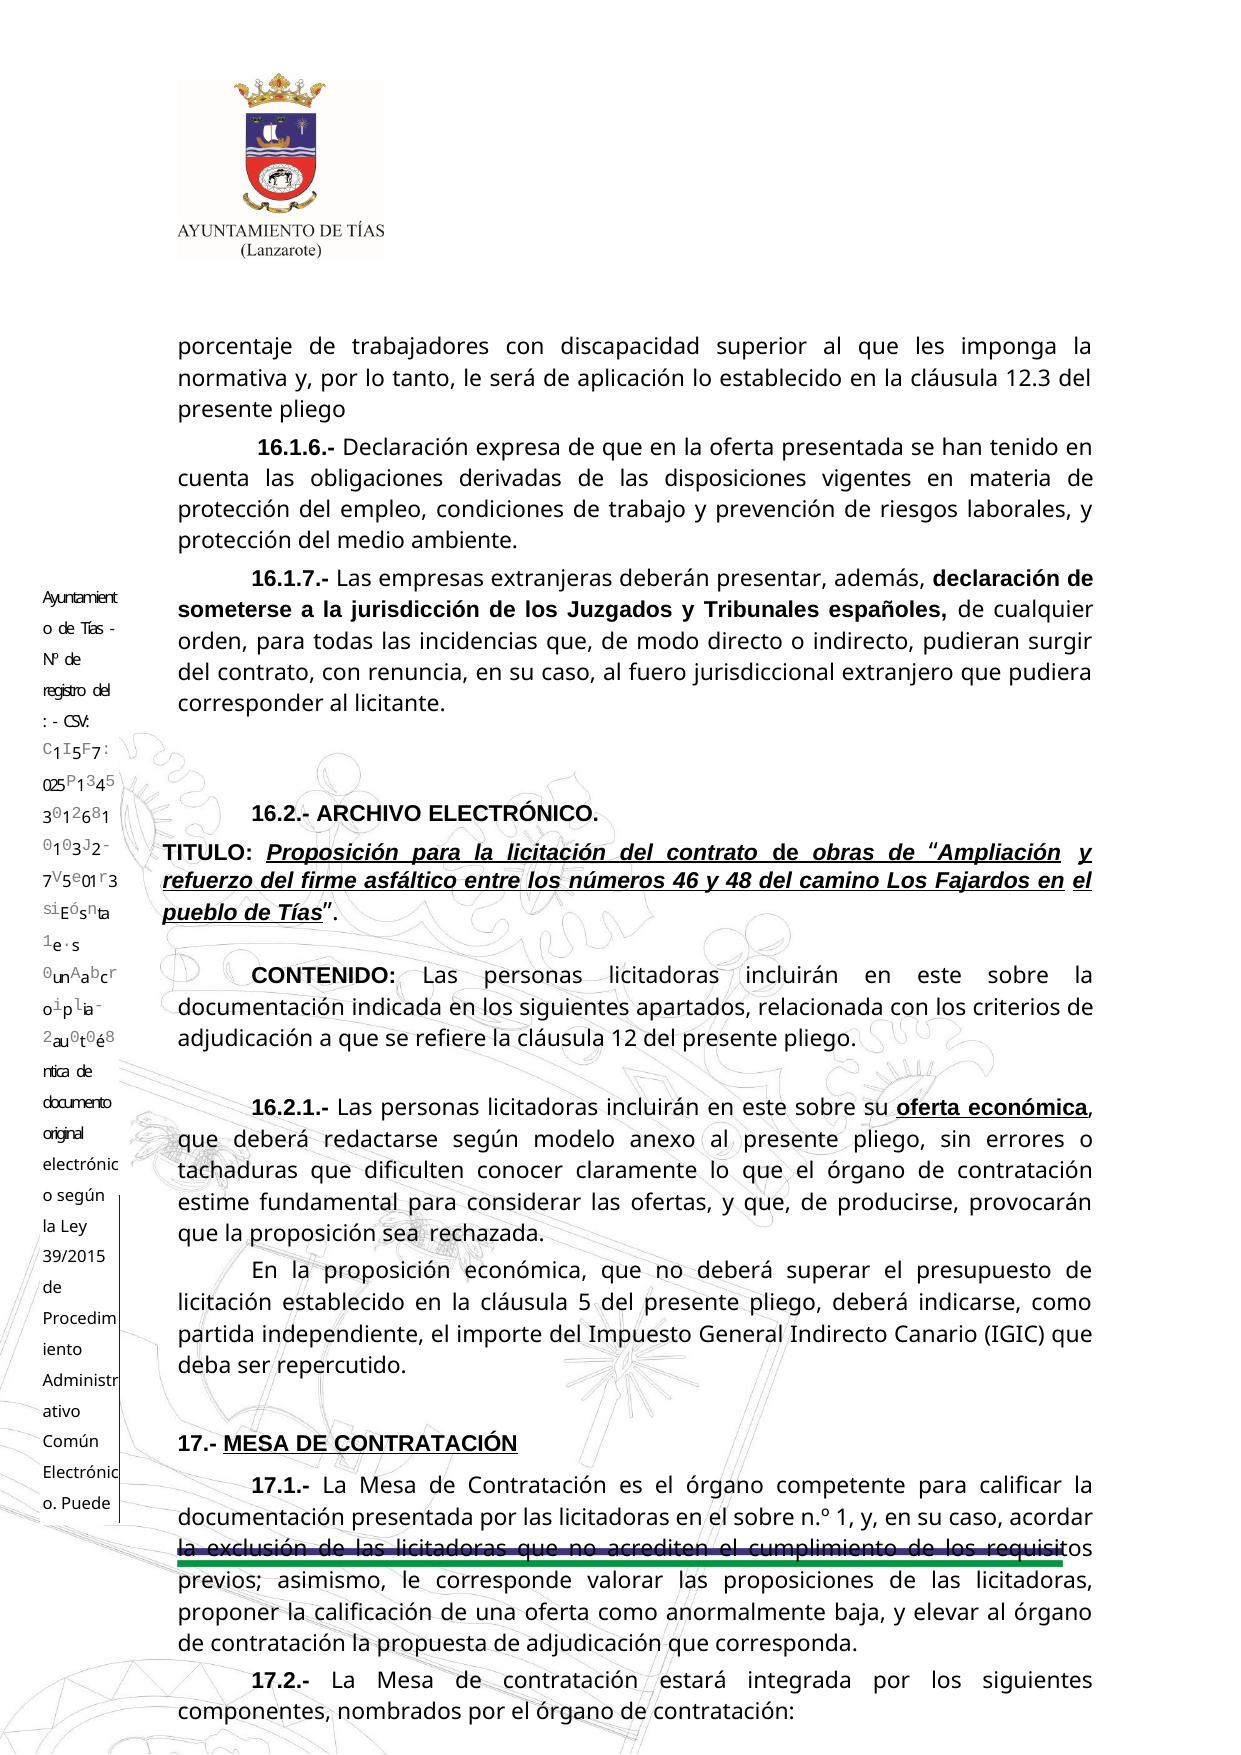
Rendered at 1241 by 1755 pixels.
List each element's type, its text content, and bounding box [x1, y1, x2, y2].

text 17.1.- La Mesa de Contratación es el órgano competente para calificar la documentación presentada por las licitadoras en el sobre n.º 1, y, en su caso, acordar la exclusión de las licitadoras que no acrediten el cumplimiento de los requisitos previos; asimismo, le corresponde valorar las proposiciones de las licitadoras, proponer la calificación de una oferta como anormalmente baja, y elevar al órgano de contratación la propuesta de adjudicación que corresponda. [995, 1469, 1094, 1658]
text porcentaje de trabajadores con discapacidad superior al que les imponga la normativa y, por lo tanto, le será de aplicación lo establecido en la cláusula 12.3 del presente pliego [177, 330, 1093, 424]
subtitle 17.- MESA DE CONTRATACIÓN [995, 1430, 1108, 1457]
text 16.1.6.- Declaración expresa de que en la oferta presentada se han tenido en cuenta las obligaciones derivadas de las disposiciones vigentes en materia de protección del empleo, condiciones de trabajo y prevención de riesgos laborales, y protección del medio ambiente. [177, 431, 1094, 556]
subtitle TITULO: Proposición para la licitación del contrato de obras de “Ampliación y refuerzo del firme asfáltico entre los números 46 y 48 del camino Los Fajardos en el pueblo de Tías”. [995, 833, 1094, 928]
text 17.2.- La Mesa de contratación estará integrada por los siguientes componentes, nombrados por el órgano de contratación: [995, 1664, 1093, 1727]
text En la proposición económica, que no deberá superar el presupuesto de licitación establecido en la cláusula 5 del presente pliego, deberá indicarse, como partida independiente, el importe del Impuesto General Indirecto Canario (IGIC) que deba ser repercutido. [995, 1254, 1093, 1380]
subtitle 16.2.- ARCHIVO ELECTRÓNICO. [995, 800, 1108, 827]
text CONTENIDO: Las personas licitadoras incluirán en este sobre la documentación indicada en los siguientes apartados, relacionada con los criterios de adjudicación a que se refiere la cláusula 12 del presente pliego. [995, 959, 1094, 1053]
text Ayuntamiento de Tías - Nº de registro del : - CSV: C1I5F7:025P134530126810103J2-7V5e01r3siEósnta 1e.s 0unAabcroiplia-2au0t0é8ntica de documento original electrónico según la Ley 39/2015 de Procedimiento Administrativo Común Electrónico. Puede comprobar su autenticidad en: [42, 586, 119, 1525]
text 16.2.1.- Las personas licitadoras incluirán en este sobre su oferta económica, que deberá redactarse según modelo anexo al presente pliego, sin errores o tachaduras que dificulten conocer claramente lo que el órgano de contratación estime fundamental para considerar las ofertas, y que, de producirse, provocarán que la proposición sea rechazada. [995, 1091, 1094, 1248]
text 16.1.7.- Las empresas extranjeras deberán presentar, además, declaración de someterse a la jurisdicción de los Juzgados y Tribunales españoles, de cualquier orden, para todas las incidencias que, de modo directo o indirecto, pudieran surgir del contrato, con renuncia, en su caso, al fuero jurisdiccional extranjero que pudiera corresponder al licitante. [177, 562, 1094, 718]
